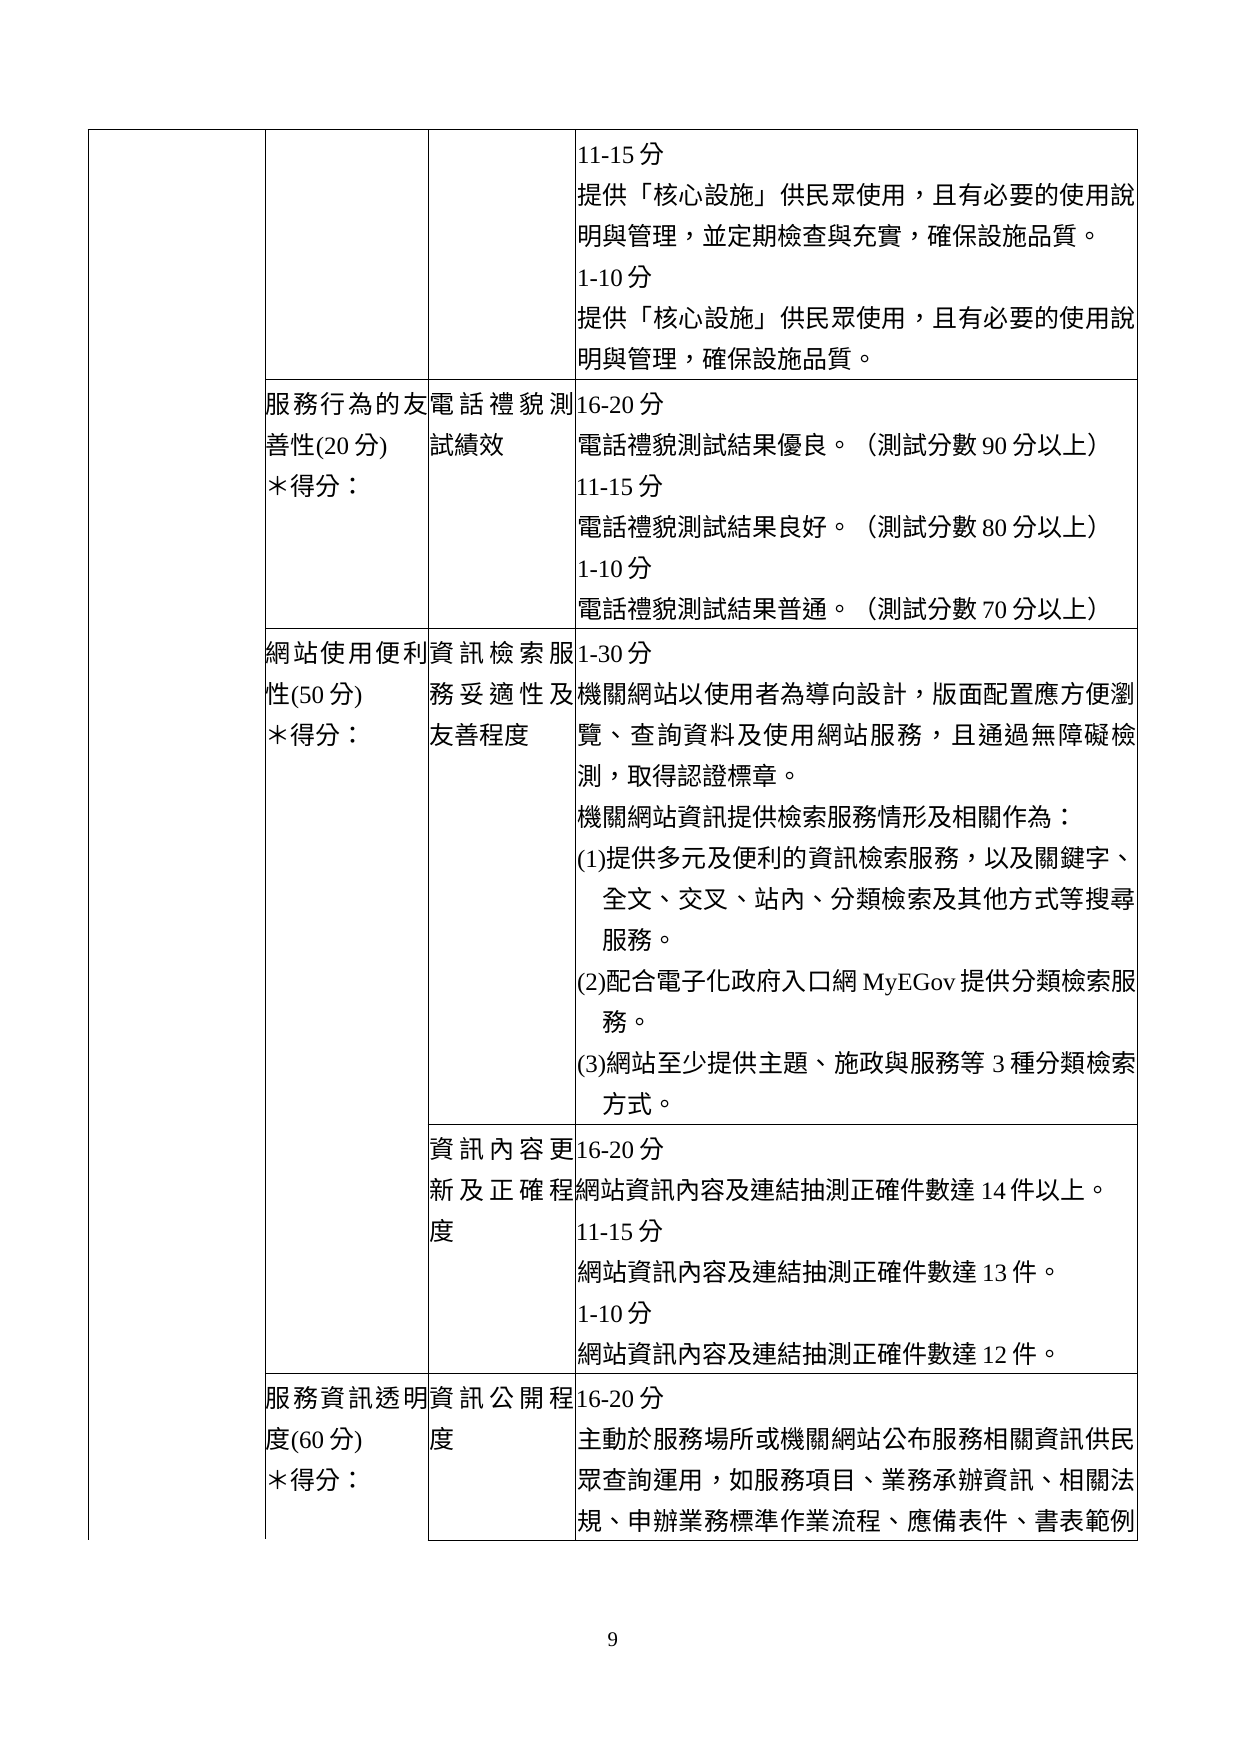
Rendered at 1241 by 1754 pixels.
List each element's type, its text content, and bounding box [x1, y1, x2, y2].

table_cell 16-20分 主動於服務場所或機關網站公布服務相關資訊供民眾查詢運用，如服務項目、業務承辦資訊、相關法規、申辦業務標準作業流程、應備表件、書表範例 [576, 1374, 1137, 1540]
table_cell 資訊內容更新及正確程度 [429, 1125, 575, 1373]
table_cell 1-30分 機關網站以使用者為導向設計，版面配置應方便瀏覽、查詢資料及使用網站服務，且通過無障礙檢測，取得認證標章。 機關網站資訊提供檢索服務情形及相關作為： (1)提供多元及便利的資訊檢索服務，以及關鍵字、全文、交叉、站內、分類檢索及其他方式等搜尋服務。 (2)配合電子化政府入口網MyEGov提供分類檢索服務。 (3)網站至少提供主題、施政與服務等3種分類檢索方式。 [576, 629, 1137, 1123]
table_cell 資訊檢索服務妥適性及友善程度 [429, 629, 575, 1123]
table_cell 16-20分 網站資訊內容及連結抽測正確件數達14件以上。 11-15分 網站資訊內容及連結抽測正確件數達13件。 1-10分 網站資訊內容及連結抽測正確件數達12件。 [576, 1125, 1137, 1373]
table_cell [89, 130, 265, 378]
table_cell 電話禮貌測試績效 [429, 380, 575, 628]
table_cell 11-15分 提供「核心設施」供民眾使用，且有必要的使用說明與管理，並定期檢查與充實，確保設施品質。 1-10分 提供「核心設施」供民眾使用，且有必要的使用說明與管理，確保設施品質。 [576, 130, 1137, 378]
table_cell 16-20分 電話禮貌測試結果優良。（測試分數90分以上） 11-15分 電話禮貌測試結果良好。（測試分數80分以上） 1-10分 電話禮貌測試結果普通。（測試分數70分以上） [576, 380, 1137, 628]
table_cell [429, 130, 575, 378]
table_cell [89, 379, 266, 1540]
table_cell 網站使用便利性(50分) ＊得分： [266, 629, 428, 1373]
table_cell 服務行為的友善性(20分) ＊得分： [266, 380, 428, 628]
table_cell [266, 130, 428, 378]
table_cell 資訊公開程度 [429, 1374, 575, 1540]
table_cell 服務資訊透明度(60分) ＊得分： [266, 1374, 428, 1540]
